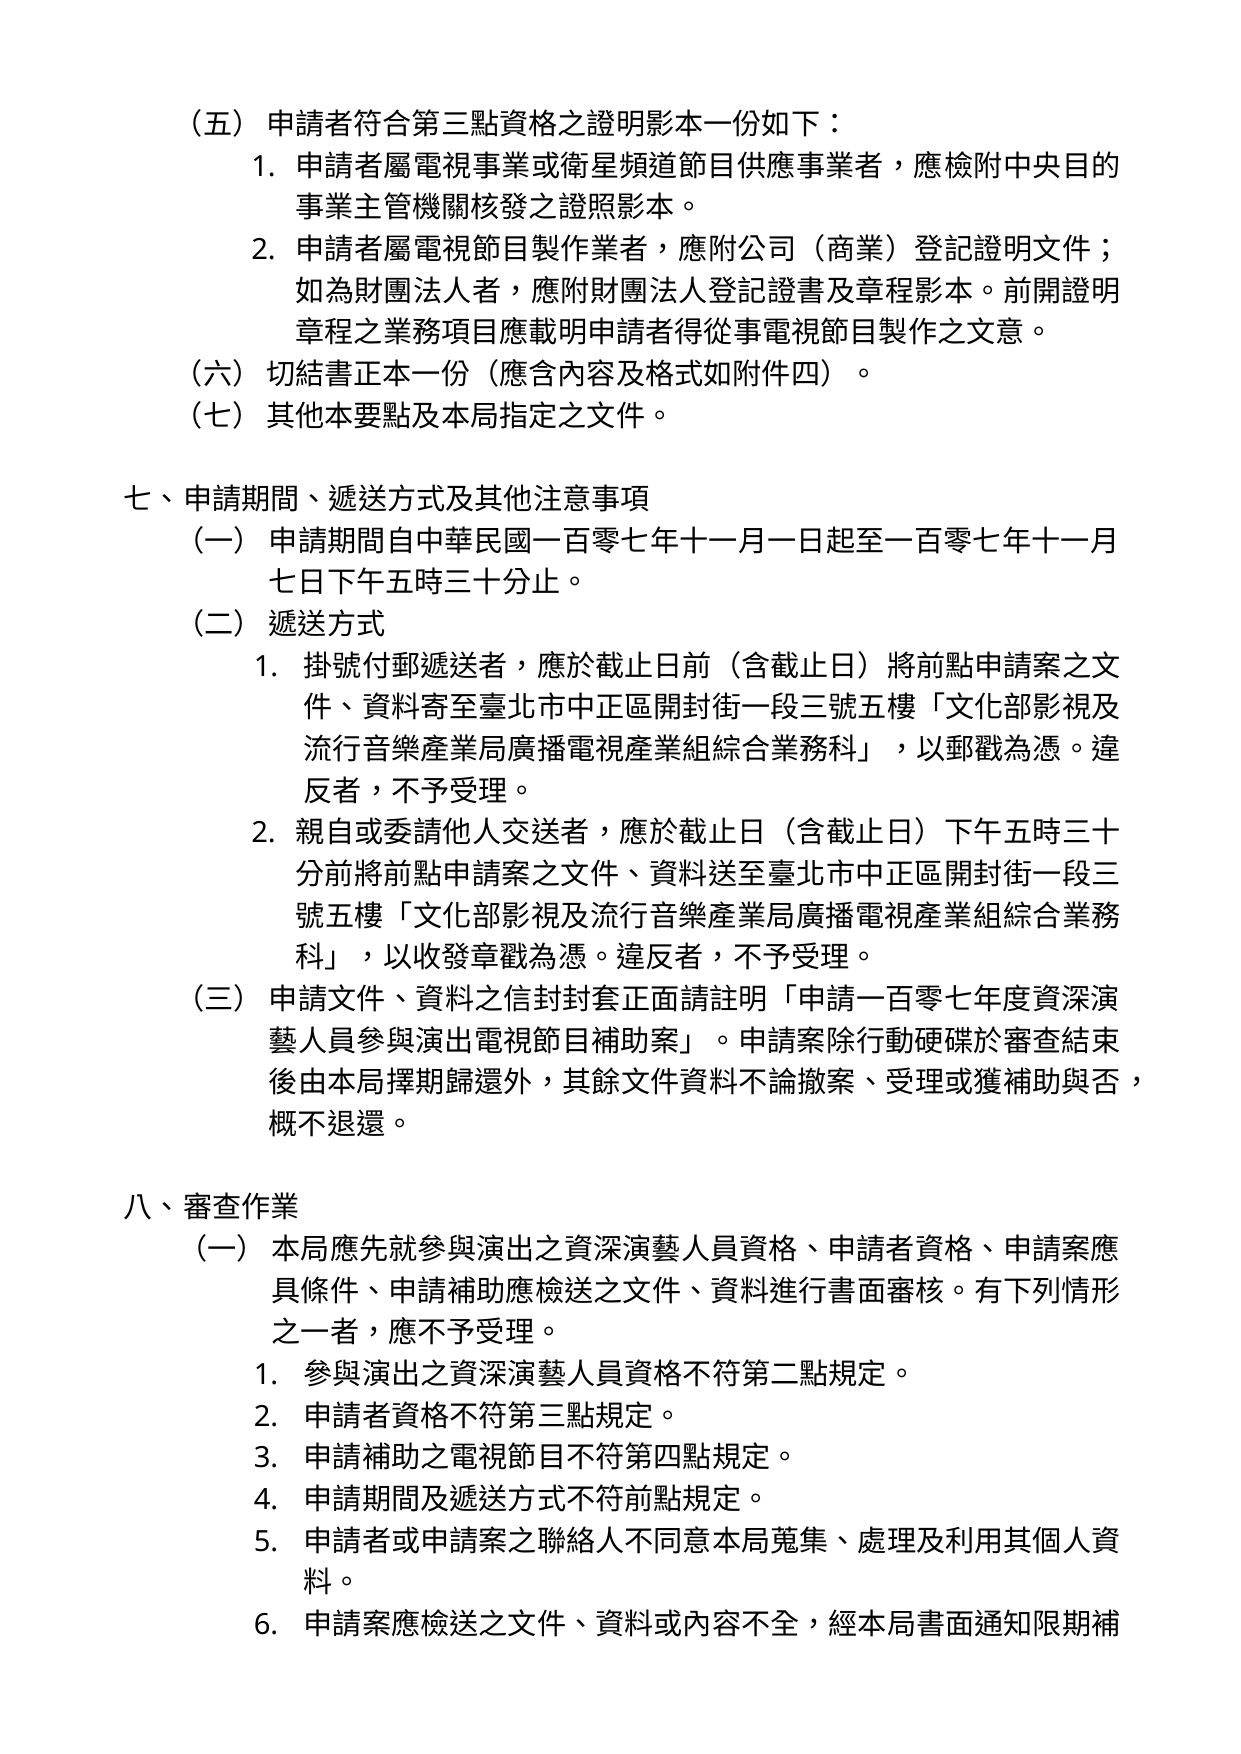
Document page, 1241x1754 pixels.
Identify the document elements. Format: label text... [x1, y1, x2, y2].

list 遞送方式 [175, 601, 1122, 643]
list 本局應先就參與演出之資深演藝人員資格、申請者資格、申請案應具條件、申請補助應檢送之文件、資料進行書面審核。有下列情形之一者，應不予受理。 [178, 1226, 1122, 1351]
list 審查作業 [123, 1184, 1122, 1226]
list 申請文件、資料之信封封套正面請註明「申請一百零七年度資深演藝人員參與演出電視節目補助案」。申請案除行動硬碟於審查結束後由本局擇期歸還外，其餘文件資料不論撤案、受理或獲補助與否，概不退還。 [175, 976, 1122, 1143]
list 親自或委請他人交送者，應於截止日（含截止日）下午五時三十分前將前點申請案之文件、資料送至臺北市中正區開封街一段三號五樓「文化部影視及流行音樂產業局廣播電視產業組綜合業務科」，以收發章戳為憑。違反者，不予受理。 [251, 809, 1122, 976]
list 其他本要點及本局指定之文件。 [174, 393, 1122, 434]
list 申請者或申請案之聯絡人不同意本局蒐集、處理及利用其個人資料。 [253, 1518, 1122, 1601]
list 申請補助之電視節目不符第四點規定。 [253, 1434, 1122, 1476]
list 掛號付郵遞送者，應於截止日前（含截止日）將前點申請案之文件、資料寄至臺北市中正區開封街一段三號五樓「文化部影視及流行音樂產業局廣播電視產業組綜合業務科」，以郵戳為憑。違反者，不予受理。 [253, 643, 1122, 809]
list 申請期間自中華民國一百零七年十一月一日起至一百零七年十一月七日下午五時三十分止。 [175, 518, 1122, 601]
list 切結書正本一份（應含內容及格式如附件四）。 [174, 351, 1122, 393]
list 申請者屬電視節目製作業者，應附公司（商業）登記證明文件；如為財團法人者，應附財團法人登記證書及章程影本。前開證明、章程之業務項目應載明申請者得從事電視節目製作之文意。 [251, 226, 1122, 351]
list 申請期間、遞送方式及其他注意事項 [123, 476, 1122, 518]
list 申請者屬電視事業或衛星頻道節目供應事業者，應檢附中央目的事業主管機關核發之證照影本。 [251, 143, 1122, 226]
list 參與演出之資深演藝人員資格不符第二點規定。 [253, 1351, 1122, 1393]
list 申請案應檢送之文件、資料或內容不全，經本局書面通知限期補 [253, 1601, 1122, 1643]
list 申請者符合第三點資格之證明影本一份如下： [174, 101, 1122, 143]
list 申請者資格不符第三點規定。 [253, 1393, 1122, 1434]
list 申請期間及遞送方式不符前點規定。 [253, 1476, 1122, 1518]
